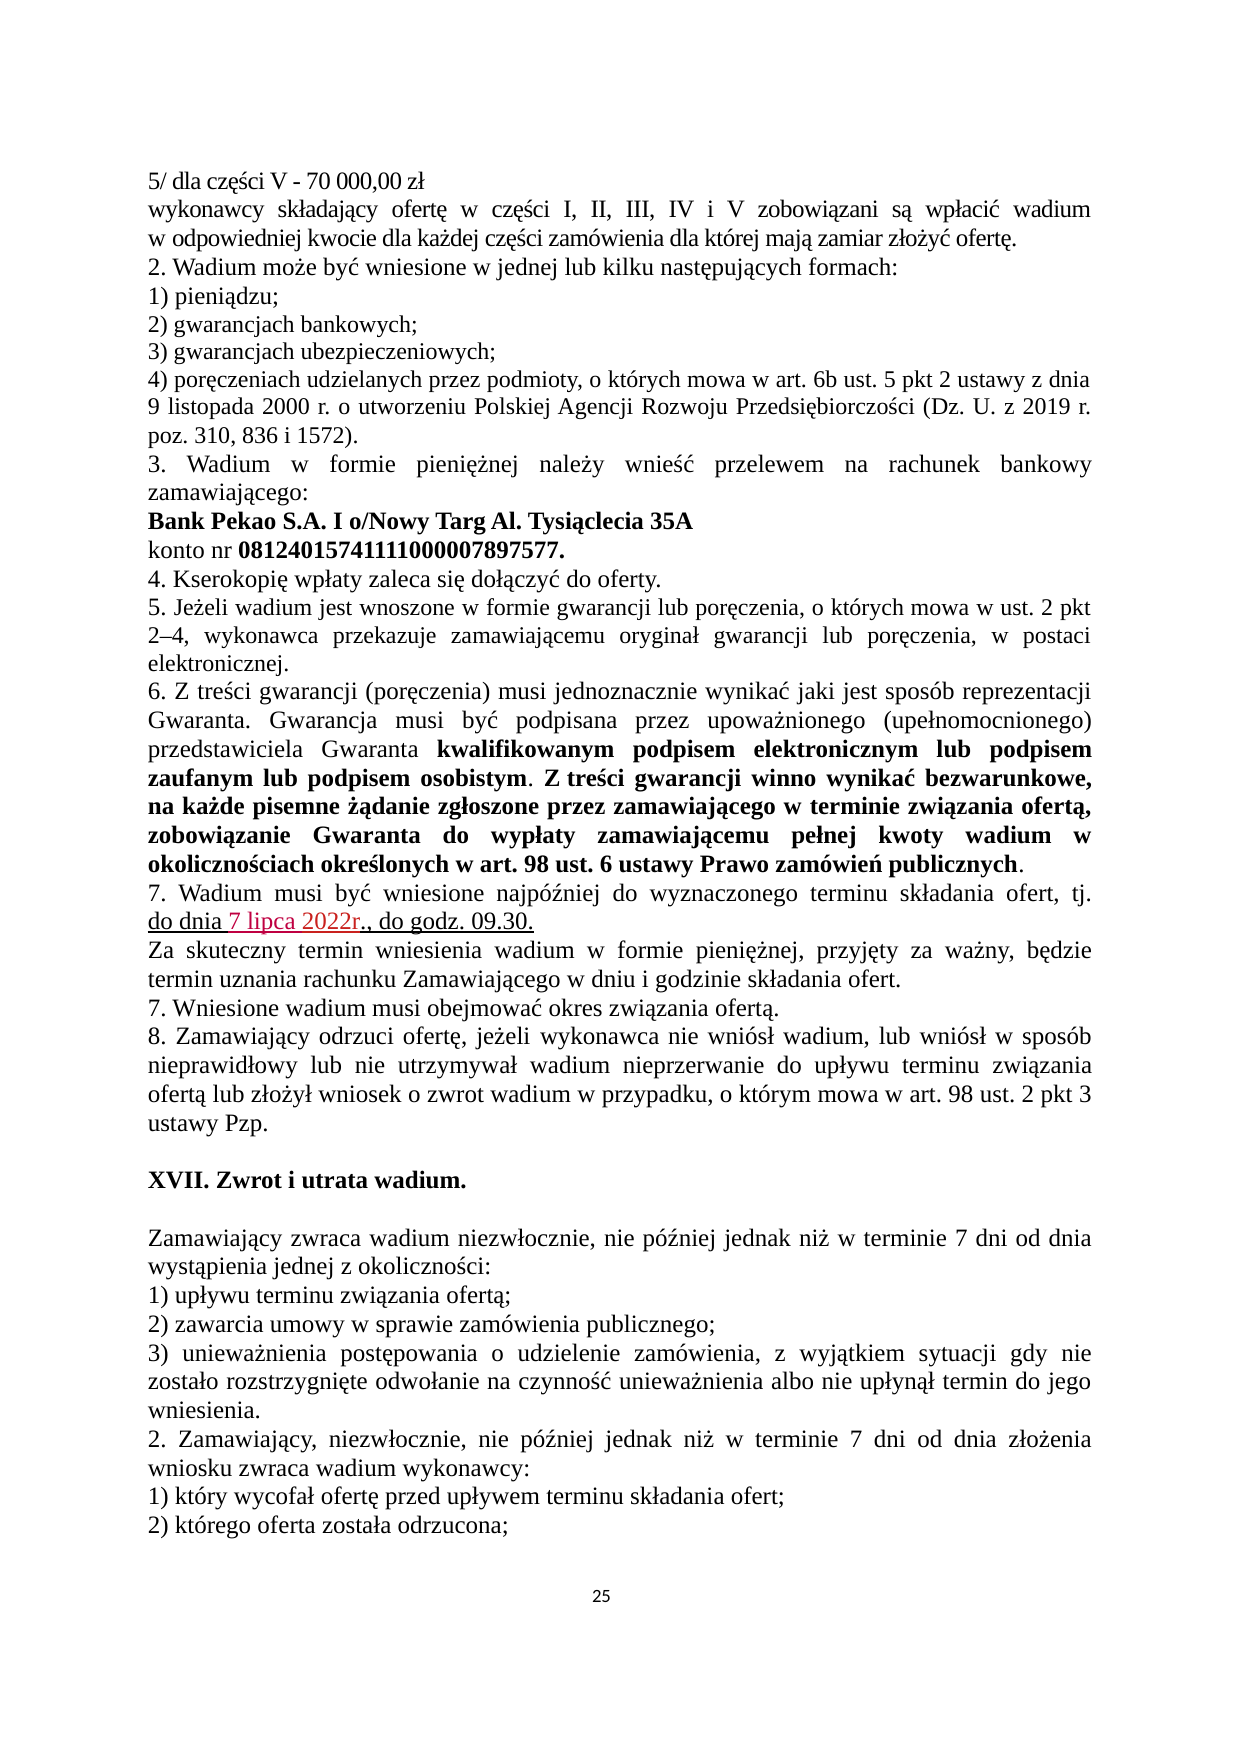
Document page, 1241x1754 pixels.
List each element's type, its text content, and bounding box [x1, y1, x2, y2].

text 4. Kserokopię wpłaty zaleca się dołączyć do oferty. [148, 564, 1093, 592]
text 2) zawarcia umowy w sprawie zamówienia publicznego; [148, 1309, 1093, 1338]
text 2. Zamawiający, niezwłocznie, nie później jednak niż w terminie 7 dni od dnia złożenia wniosku zwraca wadium wykonawcy: [148, 1424, 1093, 1481]
text 1) upływu terminu związania ofertą; [148, 1280, 1093, 1309]
text Zamawiający zwraca wadium niezwłocznie, nie później jednak niż w terminie 7 dni od dnia wystąpienia jednej z okoliczności: [148, 1223, 1093, 1280]
text 7. Wadium musi być wniesione najpóźniej do wyznaczonego terminu składania ofert, tj. do dnia 7 lipca 2022r., do godz. 09.30. [148, 878, 1093, 935]
text konto nr 08124015741111000007897577. [148, 535, 1093, 564]
text 1) pieniądzu; [148, 281, 1093, 309]
text 8. Zamawiający odrzuci ofertę, jeżeli wykonawca nie wniósł wadium, lub wniósł w sposób nieprawidłowy lub nie utrzymywał wadium nieprzerwanie do upływu terminu związania ofertą lub złożył wniosek o zwrot wadium w przypadku, o którym mowa w art. 98 ust. 2 pkt 3 ustawy Pzp. [148, 1021, 1093, 1136]
text 2) którego oferta została odrzucona; [148, 1510, 1093, 1539]
text 5. Jeżeli wadium jest wnoszone w formie gwarancji lub poręczenia, o których mowa w ust. 2 pkt 2–4, wykonawca przekazuje zamawiającemu oryginał gwarancji lub poręczenia, w postaci elektronicznej. [148, 592, 1093, 676]
text 2) gwarancjach bankowych; [148, 309, 1093, 337]
text XVII. Zwrot i utrata wadium. [148, 1165, 1093, 1194]
text 3) gwarancjach ubezpieczeniowych; [148, 337, 1093, 365]
text 1) który wycofał ofertę przed upływem terminu składania ofert; [148, 1481, 1093, 1510]
text Za skuteczny termin wniesienia wadium w formie pieniężnej, przyjęty za ważny, będzie termin uznania rachunku Zamawiającego w dniu i godzinie składania ofert. [148, 935, 1093, 993]
text 7. Wniesione wadium musi obejmować okres związania ofertą. [148, 993, 1093, 1021]
text 3) unieważnienia postępowania o udzielenie zamówienia, z wyjątkiem sytuacji gdy nie zostało rozstrzygnięte odwołanie na czynność unieważnienia albo nie upłynął termin do jego wniesienia. [148, 1338, 1093, 1424]
text wykonawcy składający ofertę w części I, II, III, IV i V zobowiązani są wpłacić wadium w odpowiedniej kwocie dla każdej części zamówienia dla której mają zamiar złożyć ofertę. [148, 194, 1093, 252]
text 3. Wadium w formie pieniężnej należy wnieść przelewem na rachunek bankowy zamawiającego: [148, 449, 1093, 506]
text 2. Wadium może być wniesione w jednej lub kilku następujących formach: [148, 252, 1093, 281]
text 6. Z treści gwarancji (poręczenia) musi jednoznacznie wynikać jaki jest sposób reprezentacji Gwaranta. Gwarancja musi być podpisana przez upoważnionego (upełnomocnionego) przedstawiciela Gwaranta kwalifikowanym podpisem elektronicznym lub podpisem zaufanym lub podpisem osobistym. Z treści gwarancji winno wynikać bezwarunkowe, na każde pisemne żądanie zgłoszone przez zamawiającego w terminie związania ofertą, zobowiązanie Gwaranta do wypłaty zamawiającemu pełnej kwoty wadium w okolicznościach określonych w art. 98 ust. 6 ustawy Prawo zamówień publicznych. [148, 676, 1093, 878]
text 5/ dla części V - 70 000,00 zł [148, 166, 1093, 194]
text 4) poręczeniach udzielanych przez podmioty, o których mowa w art. 6b ust. 5 pkt 2 ustawy z dnia 9 listopada 2000 r. o utworzeniu Polskiej Agencji Rozwoju Przedsiębiorczości (Dz. U. z 2019 r. poz. 310, 836 i 1572). [148, 365, 1093, 449]
text Bank Pekao S.A. I o/Nowy Targ Al. Tysiąclecia 35A [148, 506, 1093, 535]
